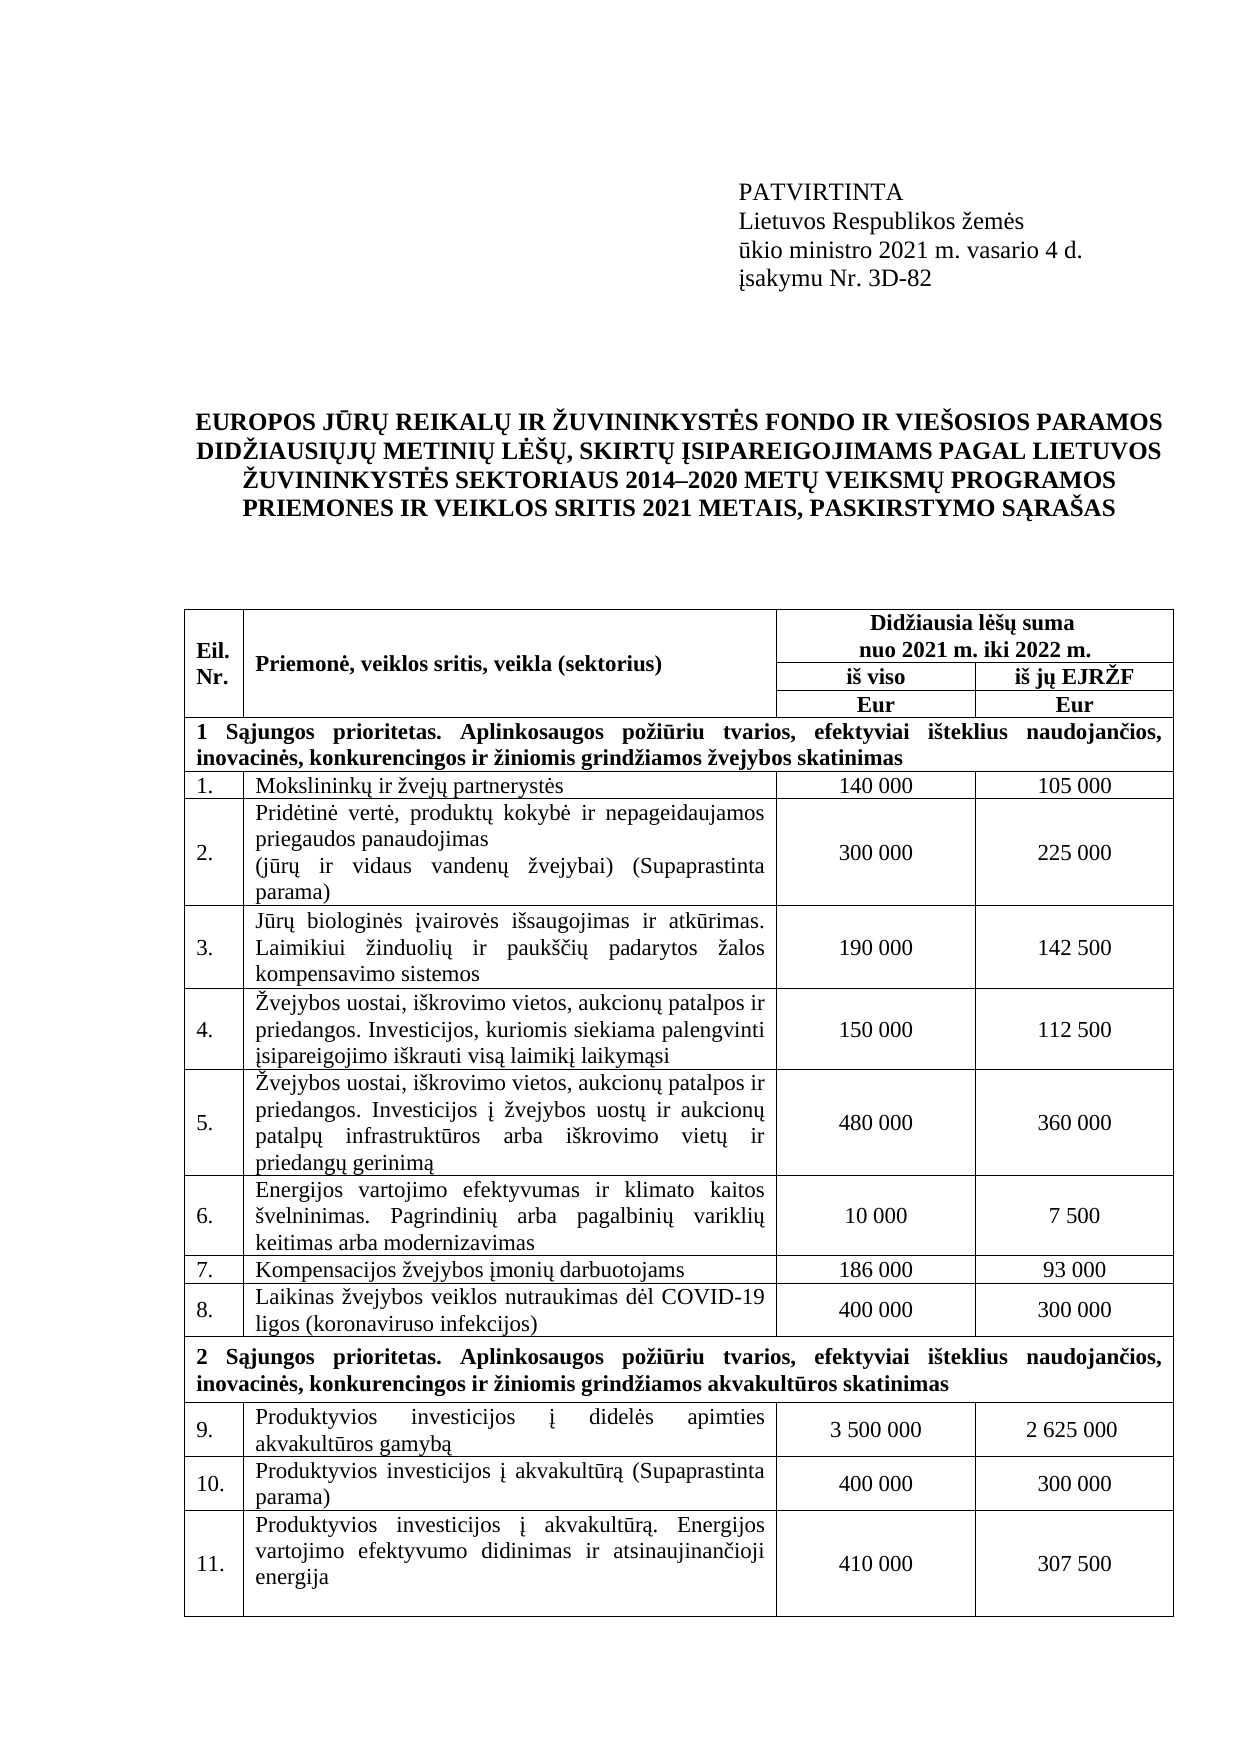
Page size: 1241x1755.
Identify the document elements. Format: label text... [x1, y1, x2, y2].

table_cell 480 000 [777, 1070, 975, 1175]
table_cell Kompensacijos žvejybos įmonių darbuotojams [244, 1256, 776, 1282]
table_cell 1 Sąjungos prioritetas. Aplinkosaugos požiūriu tvarios, efektyviai išteklius naudojančios, inovacinės, konkurencingos ir žiniomis grindžiamos žvejybos skatinimas [185, 718, 1173, 771]
table_cell 140 000 [777, 772, 975, 798]
table_cell 2 Sąjungos prioritetas. Aplinkosaugos požiūriu tvarios, efektyviai išteklius naudojančios, inovacinės, konkurencingos ir žiniomis grindžiamos akvakultūros skatinimas [185, 1337, 1173, 1402]
table_cell 300 000 [777, 799, 975, 904]
table_cell Laikinas žvejybos veiklos nutraukimas dėl COVID-19 ligos (koronaviruso infekcijos) [244, 1284, 776, 1336]
table_cell 4. [185, 989, 243, 1068]
table_cell Eur [777, 691, 975, 717]
table_cell Eur [976, 691, 1173, 717]
table_cell 8. [185, 1284, 243, 1336]
table_cell 3 500 000 [777, 1403, 975, 1456]
table_cell 400 000 [777, 1284, 975, 1336]
table_cell 3. [185, 906, 243, 988]
table_cell 6. [185, 1176, 243, 1255]
table_cell Energijos vartojimo efektyvumas ir klimato kaitos švelninimas. Pagrindinių arba pagalbinių variklių keitimas arba modernizavimas [244, 1176, 776, 1255]
table_header Priemonė, veiklos sritis, veikla (sektorius) [244, 610, 776, 717]
table_cell 150 000 [777, 989, 975, 1068]
table_cell Produktyvios investicijos į didelės apimties akvakultūros gamybą [244, 1403, 776, 1456]
table_cell 105 000 [976, 772, 1173, 798]
table_cell Mokslininkų ir žvejų partnerystės [244, 772, 776, 798]
table_cell 10 000 [777, 1176, 975, 1255]
table_cell 5. [185, 1070, 243, 1175]
table_cell 1. [185, 772, 243, 798]
table_cell 11. [185, 1511, 243, 1616]
table_cell 307 500 [976, 1511, 1173, 1616]
table_cell 225 000 [976, 799, 1173, 904]
table_header Eil. Nr. [185, 610, 243, 717]
table_cell Jūrų biologinės įvairovės išsaugojimas ir atkūrimas. Laimikiui žinduolių ir paukščių padarytos žalos kompensavimo sistemos [244, 906, 776, 988]
table_cell 9. [185, 1403, 243, 1456]
text PATVIRTINTA [738, 177, 1181, 206]
table_cell 93 000 [976, 1256, 1173, 1282]
table_cell 10. [185, 1457, 243, 1510]
table_cell Žvejybos uostai, iškrovimo vietos, aukcionų patalpos ir priedangos. Investicijos, kuriomis siekiama palengvinti įsipareigojimo iškrauti visą laimikį laikymąsi [244, 989, 776, 1068]
table_cell Žvejybos uostai, iškrovimo vietos, aukcionų patalpos ir priedangos. Investicijos į žvejybos uostų ir aukcionų patalpų infrastruktūros arba iškrovimo vietų ir priedangų gerinimą [244, 1070, 776, 1175]
table_cell 7 500 [976, 1176, 1173, 1255]
table_cell Produktyvios investicijos į akvakultūrą. Energijos vartojimo efektyvumo didinimas ir atsinaujinančioji energija [244, 1511, 776, 1616]
text Lietuvos Respublikos žemės [738, 206, 1181, 235]
table_cell 300 000 [976, 1284, 1173, 1336]
table_cell 410 000 [777, 1511, 975, 1616]
table_cell 400 000 [777, 1457, 975, 1510]
table_cell Produktyvios investicijos į akvakultūrą (Supaprastinta parama) [244, 1457, 776, 1510]
table_cell iš jų EJRŽF [976, 663, 1173, 689]
table_cell 360 000 [976, 1070, 1173, 1175]
table_cell Pridėtinė vertė, produktų kokybė ir nepageidaujamos priegaudos panaudojimas (jūrų ir vidaus vandenų žvejybai) (Supaprastinta parama) [244, 799, 776, 904]
table_cell 2 625 000 [976, 1403, 1173, 1456]
text EUROPOS JŪRŲ REIKALŲ IR ŽUVININKYSTĖS FONDO IR VIEŠOSIOS PARAMOS DIDŽIAUSIŲJŲ METINIŲ LĖŠŲ, SKIRTŲ ĮSIPAREIGOJIMAMS PAGAL LIETUVOS ŽUVININKYSTĖS SEKTORIAUS 2014–2020 METŲ VEIKSMŲ PROGRAMOS PRIEMONES IR VEIKLOS SRITIS 2021 METAIS, PASKIRSTYMO SĄRAŠAS [177, 407, 1181, 522]
table_cell 7. [185, 1256, 243, 1282]
table_cell 142 500 [976, 906, 1173, 988]
table_cell 190 000 [777, 906, 975, 988]
table_cell 300 000 [976, 1457, 1173, 1510]
table_header Didžiausia lėšų suma nuo 2021 m. iki 2022 m. [777, 610, 1173, 662]
table_cell 186 000 [777, 1256, 975, 1282]
table_cell 112 500 [976, 989, 1173, 1068]
table_cell 2. [185, 799, 243, 904]
text ūkio ministro 2021 m. vasario 4 d. [738, 235, 1181, 263]
table_cell iš viso [777, 663, 975, 689]
text įsakymu Nr. 3D-82 [738, 263, 1181, 292]
